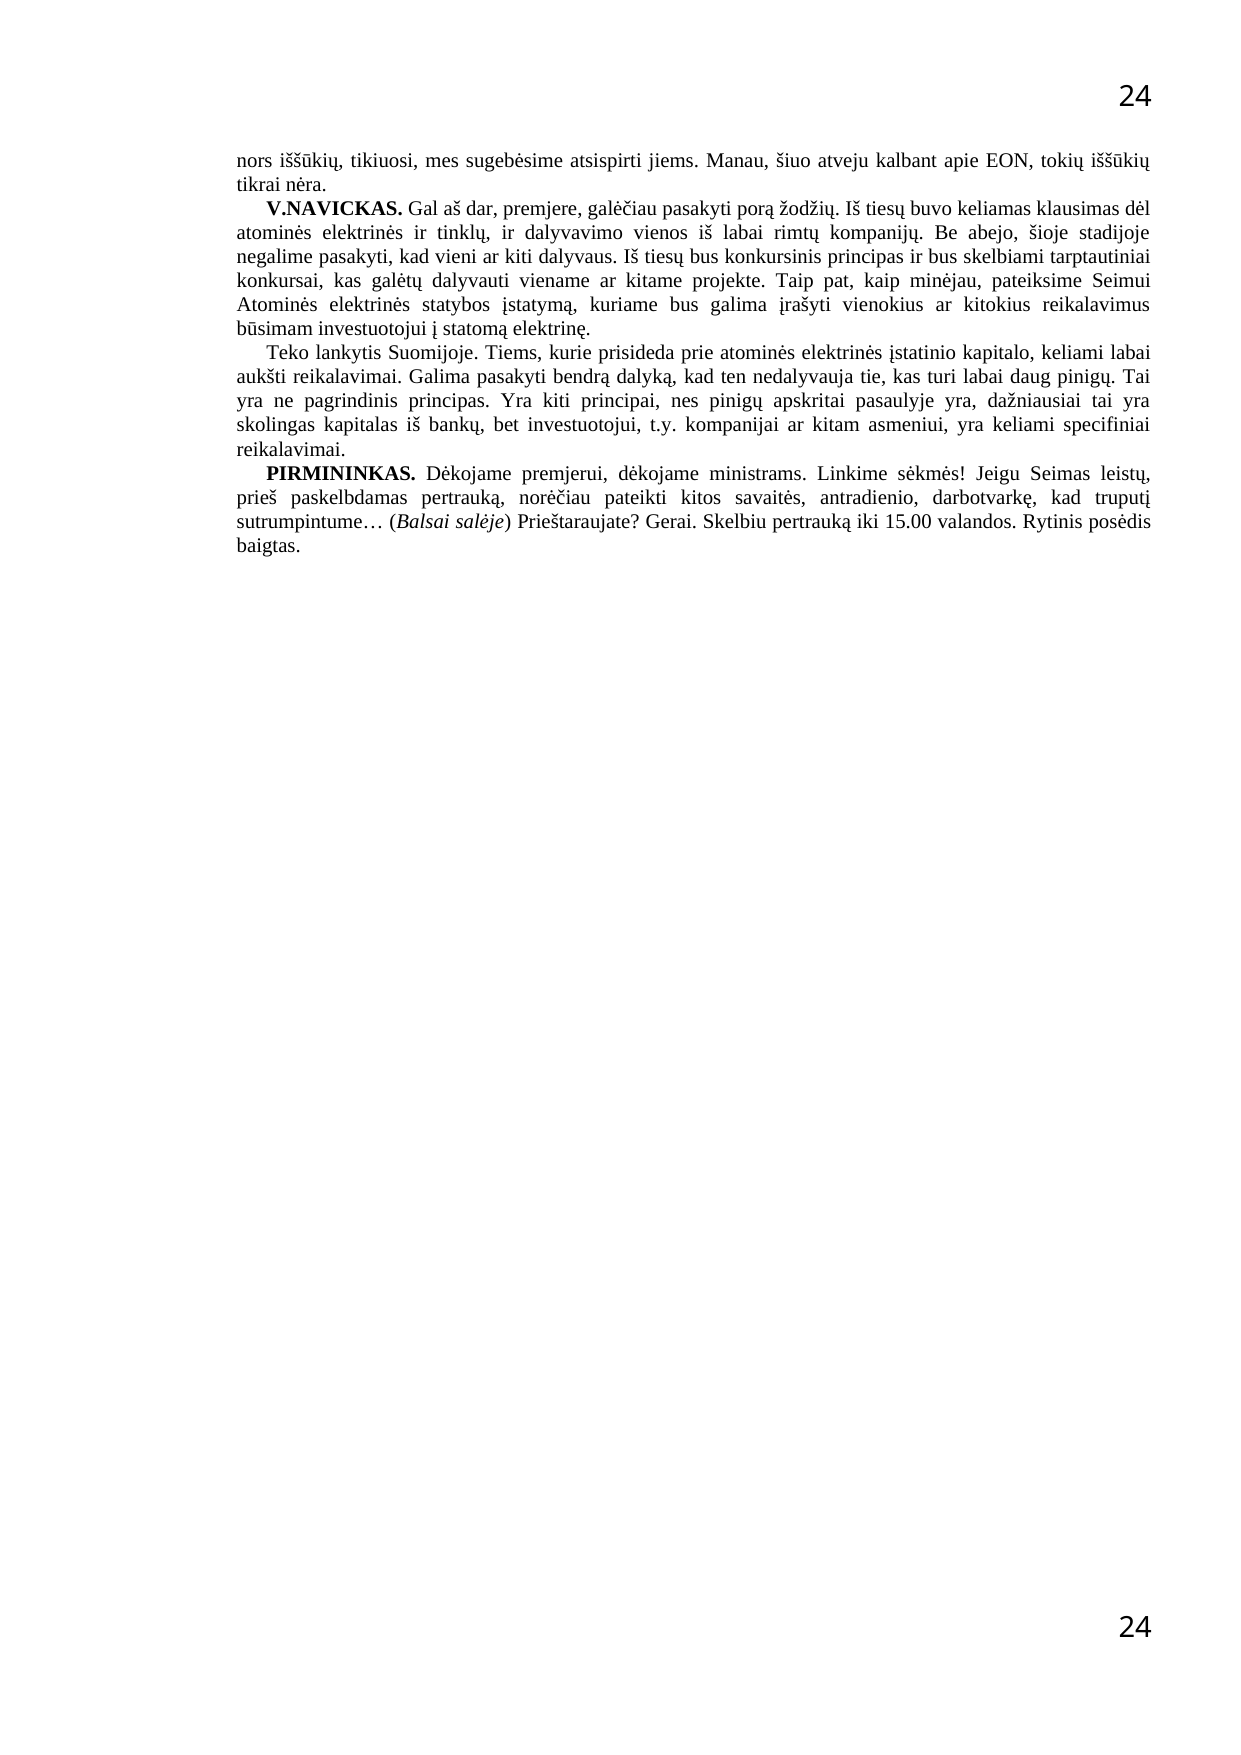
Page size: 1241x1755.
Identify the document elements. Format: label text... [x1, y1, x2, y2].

text nors iššūkių, tikiuosi, mes sugebėsime atsispirti jiems. Manau, šiuo atveju kalbant apie EON, tokių iššūkių tikrai nėra. [236, 148, 1152, 196]
text Teko lankytis Suomijoje. Tiems, kurie prisideda prie atominės elektrinės įstatinio kapitalo, keliami labai aukšti reikalavimai. Galima pasakyti bendrą dalyką, kad ten nedalyvauja tie, kas turi labai daug pinigų. Tai yra ne pagrindinis principas. Yra kiti principai, nes pinigų apskritai pasaulyje yra, dažniausiai tai yra skolingas kapitalas iš bankų, bet investuotojui, t.y. kompanijai ar kitam asmeniui, yra keliami specifiniai reikalavimai. [236, 340, 1152, 461]
text V.NAVICKAS. Gal aš dar, premjere, galėčiau pasakyti porą žodžių. Iš tiesų buvo keliamas klausimas dėl atominės elektrinės ir tinklų, ir dalyvavimo vienos iš labai rimtų kompanijų. Be abejo, šioje stadijoje negalime pasakyti, kad vieni ar kiti dalyvaus. Iš tiesų bus konkursinis principas ir bus skelbiami tarptautiniai konkursai, kas galėtų dalyvauti viename ar kitame projekte. Taip pat, kaip minėjau, pateiksime Seimui Atominės elektrinės statybos įstatymą, kuriame bus galima įrašyti vienokius ar kitokius reikalavimus būsimam investuotojui į statomą elektrinę. [236, 196, 1152, 340]
text PIRMININKAS. Dėkojame premjerui, dėkojame ministrams. Linkime sėkmės! Jeigu Seimas leistų, prieš paskelbdamas pertrauką, norėčiau pateikti kitos savaitės, antradienio, darbotvarkę, kad truputį sutrumpintume… (Balsai salėje) Prieštaraujate? Gerai. Skelbiu pertrauką iki 15.00 valandos. Rytinis posėdis baigtas. [236, 461, 1152, 557]
